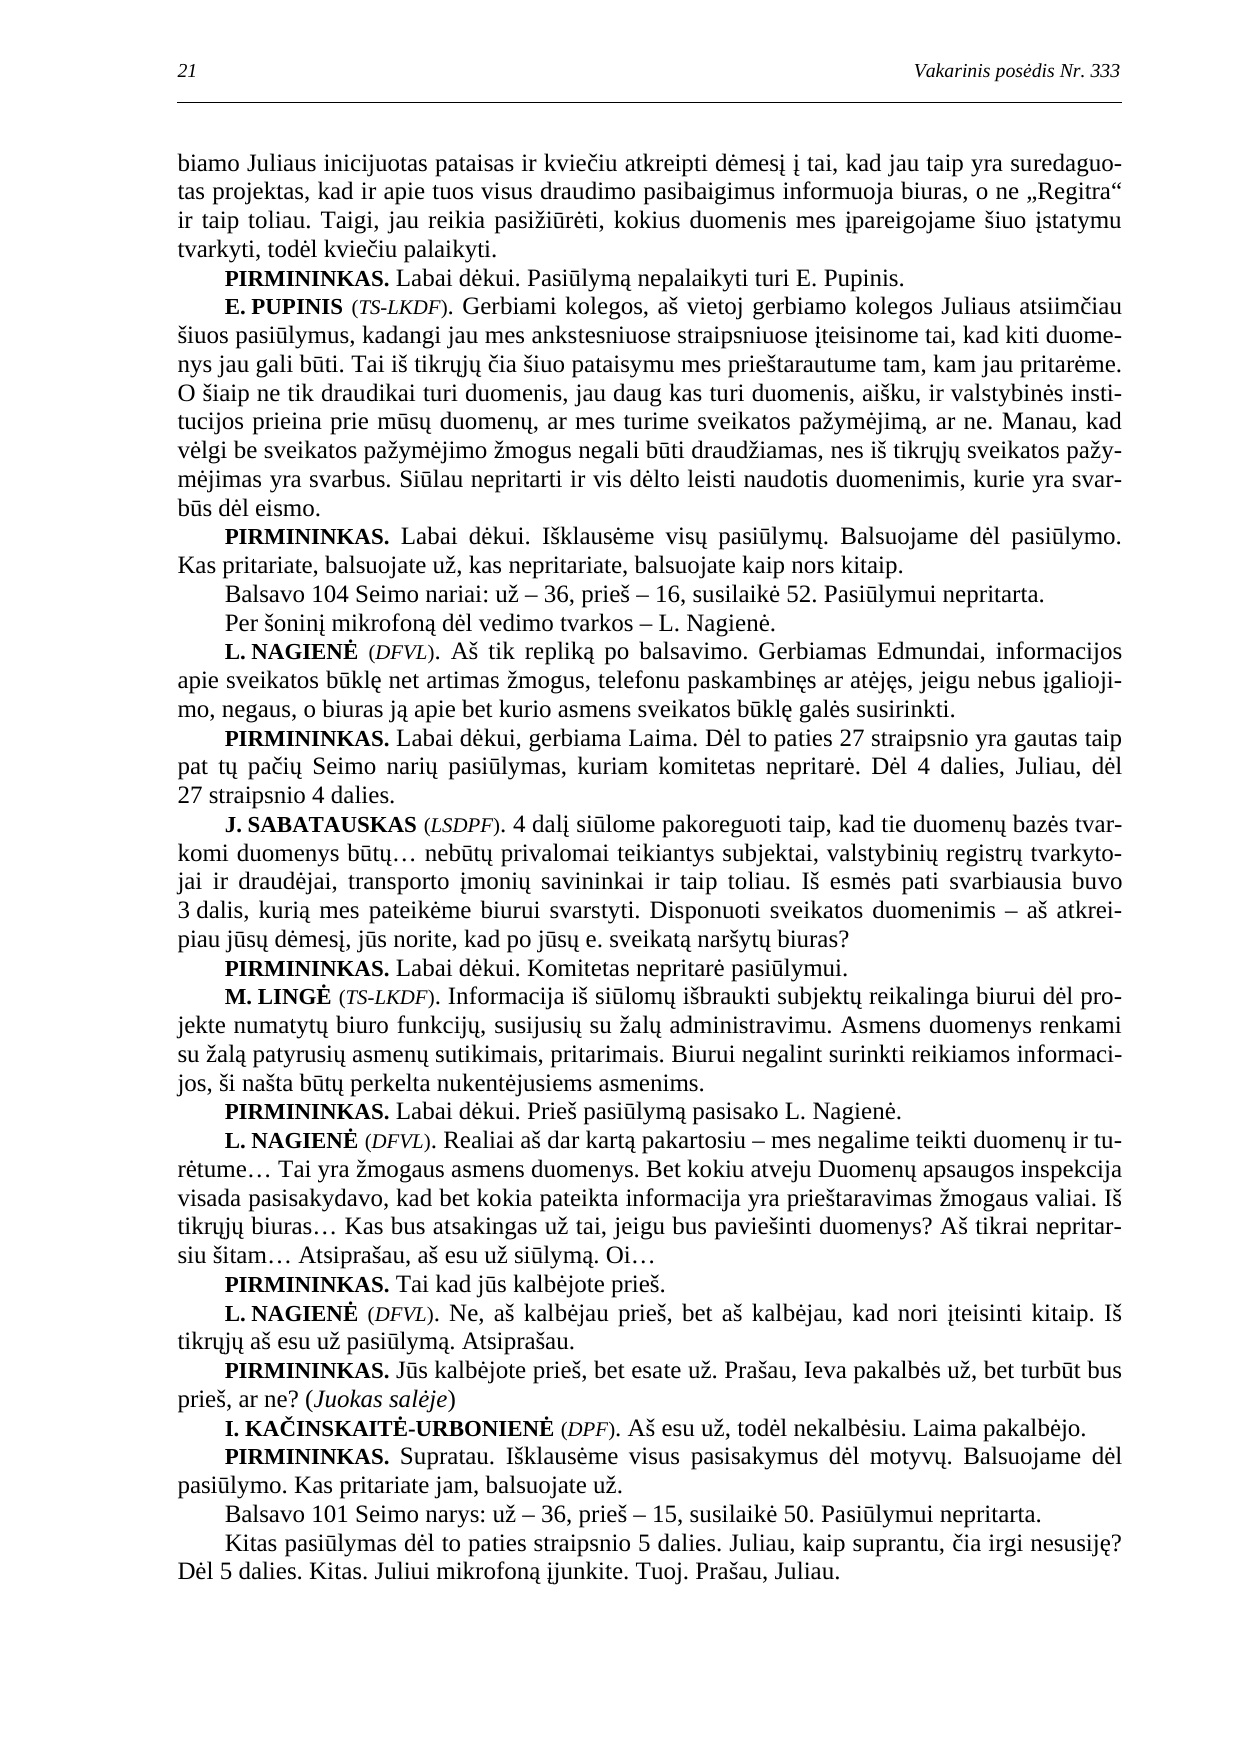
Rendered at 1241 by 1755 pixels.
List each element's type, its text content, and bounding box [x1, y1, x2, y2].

text L. NAGIENĖ (DFVL). Re­a­liai aš dar kar­tą pa­­kar­to­siu – mes ne­ga­li­me teik­ti duo­me­nų ir tu­rė­tu­me… Tai yra žmo­gaus as­mens duo­me­nys. Bet ko­kiu at­ve­ju Duo­me­nų ap­sau­gos ins­pek­ci­ja vi­sa­da pa­si­sa­ky­da­vo, kad bet ko­kia pa­teik­ta in­for­ma­ci­ja yra prieš­ta­ra­vi­mas žmo­gaus va­liai. Iš tik­rų­jų biu­ras… Kas bus at­sa­kin­gas už tai, jei­gu bus pa­vie­šin­ti duo­me­nys? Aš tik­rai ne­pri­tar­siu ši­tam… At­si­pra­šau, aš esu už siū­ly­mą. Oi… [177, 1125, 1122, 1269]
text M. LINGĖ (TS-LKDF). In­for­ma­ci­ja iš siū­lo­mų iš­brauk­ti sub­jek­tų rei­ka­lin­ga biu­rui dėl pro­jek­te nu­ma­ty­tų biu­ro funk­ci­jų, su­si­ju­sių su ža­lų ad­mi­nist­ra­vi­mu. As­mens duo­me­nys ren­ka­mi su ža­lą pa­ty­ru­sių as­me­nų su­ti­ki­mais, pri­ta­ri­mais. Biu­rui ne­ga­lint su­rink­ti rei­kia­mos in­for­ma­ci­jos, ši naš­ta bū­tų per­kel­ta nu­ken­tė­ju­siems as­me­nims. [177, 981, 1122, 1096]
text PIRMININKAS. La­bai dė­kui. Prieš pa­siū­ly­mą pa­si­sa­ko L. Na­gie­nė. [177, 1096, 1122, 1125]
text J. SABATAUSKAS (LSDPF). 4 da­lį siū­lo­me pa­ko­re­guo­ti taip, kad tie duo­me­nų ba­zės tvar­ko­mi duo­me­nys bū­tų… ne­bū­tų pri­va­lo­mai tei­kian­tys sub­jek­tai, vals­ty­bi­nių re­gist­rų tvar­ky­to­jai ir drau­dė­jai, trans­por­to įmo­nių sa­vi­nin­kai ir taip to­liau. Iš es­mės pa­ti svar­biau­sia bu­vo 3 da­lis, ku­rią mes pa­tei­kė­me biu­rui svars­ty­ti. Dis­po­nuo­ti svei­ka­tos duo­me­ni­mis – aš at­krei­piau jū­sų dė­me­sį, jūs no­ri­te, kad po jū­sų e. svei­ka­tą nar­šy­tų biu­ras? [177, 809, 1122, 953]
text PIRMININKAS. La­bai dė­kui. Pa­siū­ly­mą ne­pa­lai­ky­ti tu­ri E. Pu­pi­nis. [177, 263, 1122, 291]
text PIRMININKAS. La­bai dė­kui, ger­bia­ma Lai­ma. Dėl to pa­ties 27 straips­nio yra gau­tas taip pat tų pa­čių Sei­mo na­rių pa­siū­ly­mas, ku­riam ko­mi­te­tas ne­pri­ta­rė. Dėl 4 da­lies, Ju­liau, dėl 27 straips­nio 4 da­lies. [177, 723, 1122, 809]
text L. NAGIENĖ (DFVL). Aš tik re­pli­ką po bal­sa­vi­mo. Ger­bia­mas Ed­mun­dai, in­for­ma­ci­jos apie svei­ka­tos būk­lę net ar­ti­mas žmo­gus, te­le­fo­nu pa­skam­bi­nęs ar at­ėjęs, jei­gu ne­bus įga­lio­ji­mo, ne­gaus, o biu­ras ją apie bet ku­rio as­mens svei­ka­tos būk­lę ga­lės su­si­rink­ti. [177, 636, 1122, 723]
text PIRMININKAS. Tai kad jūs kal­bė­jo­te prieš. [177, 1269, 1122, 1298]
text I. KAČINSKAITĖ-URBONIENĖ (DPF). Aš esu už, to­dėl ne­kal­bė­siu. Lai­ma pa­kal­bė­jo. [177, 1413, 1122, 1441]
text L. NAGIENĖ (DFVL). Ne, aš kal­bė­jau prieš, bet aš kal­bė­jau, kad no­ri įtei­sin­ti ki­taip. Iš tik­rų­jų aš esu už pa­siū­ly­mą. At­si­pra­šau. [177, 1298, 1122, 1355]
text PIRMININKAS. La­bai dė­kui. Iš­klau­sė­me vi­sų pa­siū­ly­mų. Bal­suo­ja­me dėl pa­siū­ly­mo. Kas pri­ta­ria­te, bal­suo­ja­te už, kas ne­pri­ta­ria­te, bal­suo­ja­te kaip nors ki­taip. [177, 521, 1122, 579]
text PIRMININKAS. Jūs kal­bė­jo­te prieš, bet esa­te už. Pra­šau, Ie­va pa­kal­bės už, bet tur­būt bus prieš, ar ne? (Juo­kas sa­lė­je) [177, 1355, 1122, 1413]
text Ki­tas pa­siū­ly­mas dėl to pa­ties straips­nio 5 da­lies. Ju­liau, kaip su­pran­tu, čia ir­gi ne­su­si­ję? Dėl 5 da­lies. Ki­tas. Ju­liui mik­ro­fo­ną įjun­ki­te. Tuoj. Pra­šau, Ju­liau. [177, 1528, 1122, 1585]
text E. PUPINIS (TS-LKDF). Ger­bia­mi ko­le­gos, aš vie­toj ger­bia­mo ko­le­gos Ju­liaus at­si­im­čiau šiuos pa­siū­ly­mus, ka­dan­gi jau mes anks­tes­niuo­se straips­niuo­se įtei­si­no­me tai, kad ki­ti duo­me­nys jau ga­li bū­ti. Tai iš tik­rų­jų čia šiuo pa­tai­sy­mu mes prieš­ta­rau­tu­me tam, kam jau pri­ta­rė­me. O šiaip ne tik drau­di­kai tu­ri duo­me­nis, jau daug kas tu­ri duo­me­nis, aiš­ku, ir vals­ty­bi­nės ins­ti­tu­ci­jos pri­ei­na prie mū­sų duo­me­nų, ar mes tu­ri­me svei­ka­tos pa­žy­mė­ji­mą, ar ne. Ma­nau, kad vėl­gi be svei­ka­tos pa­žy­mė­ji­mo žmo­gus ne­ga­li bū­ti drau­džia­mas, nes iš tik­rų­jų svei­ka­tos pa­žy­mė­ji­mas yra svar­bus. Siū­lau ne­pri­tar­ti ir vis dėl­to leis­ti nau­do­tis duo­me­ni­mis, ku­rie yra svar­būs dėl eis­mo. [177, 291, 1122, 521]
text PIRMININKAS. La­bai dė­kui. Ko­mi­te­tas ne­pri­ta­rė pa­siū­ly­mui. [177, 953, 1122, 981]
text Per šo­ni­nį mik­ro­fo­ną dėl ve­di­mo tvar­kos – L. Na­gie­nė. [177, 608, 1122, 636]
text PIRMININKAS. Su­pra­tau. Iš­klau­sė­me vi­sus pa­si­sa­ky­mus dėl mo­ty­vų. Bal­suo­ja­me dėl pa­siū­ly­mo. Kas pri­ta­ria­te jam, bal­suo­ja­te už. [177, 1441, 1122, 1499]
text Bal­sa­vo 104 Sei­mo na­riai: už – 36, prieš – 16, su­si­lai­kė 52. Pa­siū­ly­mui ne­pri­tar­ta. [177, 579, 1122, 608]
text Bal­sa­vo 101 Sei­mo na­rys: už – 36, prieš – 15, su­si­lai­kė 50. Pa­siū­ly­mui ne­pri­tar­ta. [177, 1499, 1122, 1528]
text bia­mo Ju­liaus ini­ci­juo­tas pa­tai­sas ir kvie­čiu at­kreip­ti dė­me­sį į tai, kad jau taip yra su­re­da­guo­tas pro­jek­tas, kad ir apie tuos vi­sus drau­di­mo pa­si­bai­gi­mus in­for­muo­ja biu­ras, o ne „Re­git­ra“ ir taip to­liau. Tai­gi, jau rei­kia pa­si­žiū­rė­ti, ko­kius duo­me­nis mes įpa­rei­go­ja­me šiuo įsta­ty­mu tvar­ky­ti, to­dėl kvie­čiu pa­lai­ky­ti. [177, 148, 1122, 263]
